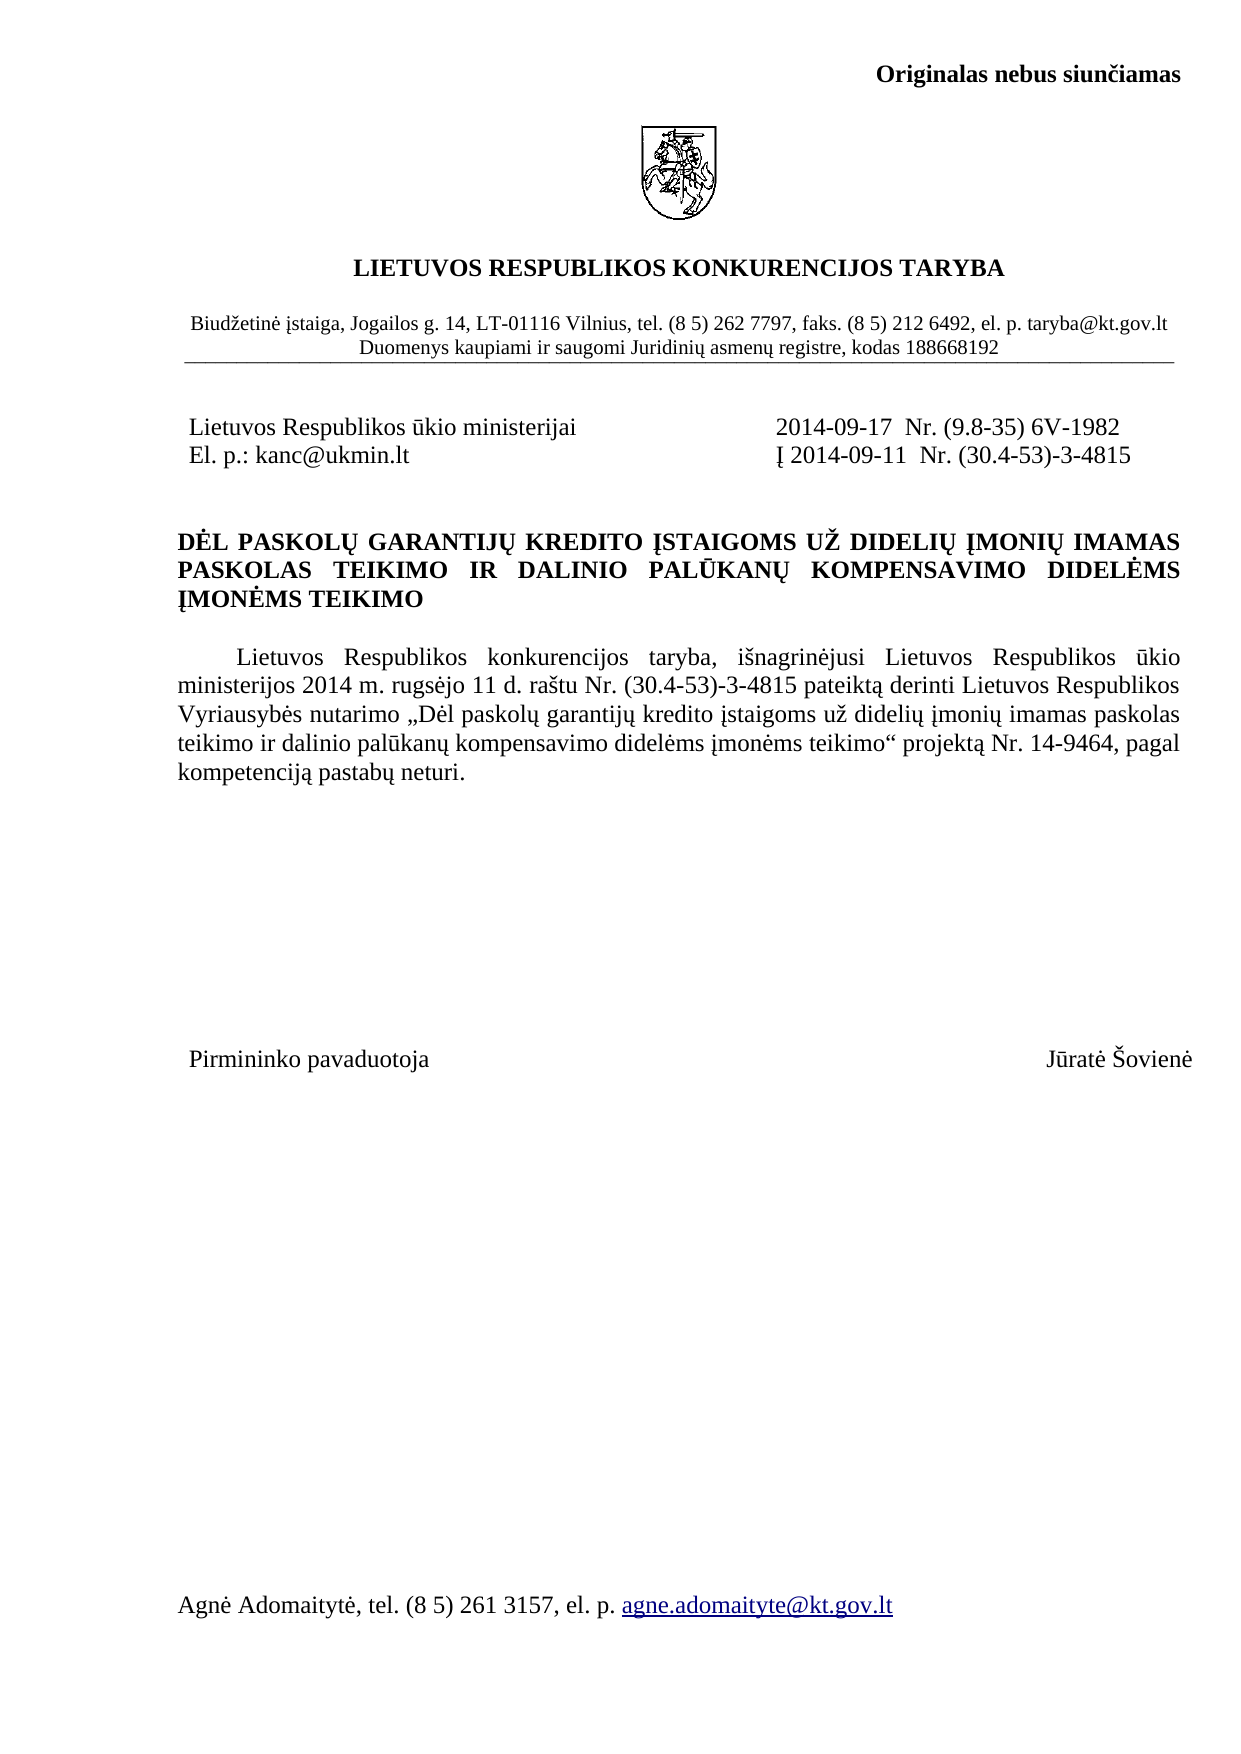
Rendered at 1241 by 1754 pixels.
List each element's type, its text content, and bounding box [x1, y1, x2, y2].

text Lietuvos Respublikos konkurencijos taryba, išnagrinėjusi Lietuvos Respublikos ūkio ministerijos 2014 m. rugsėjo 11 d. raštu Nr. (30.4-53)-3-4815 pateiktą derinti Lietuvos Respublikos Vyriausybės nutarimo „Dėl paskolų garantijų kredito įstaigoms už didelių įmonių imamas paskolas teikimo ir dalinio palūkanų kompensavimo didelėms įmonėms teikimo“ projektą Nr. 14-9464, pagal kompetenciją pastabų neturi. [177, 642, 1181, 785]
table_header Lietuvos Respublikos ūkio ministerijai El. p.: kanc@ukmin.lt [177, 412, 764, 498]
table_cell [177, 1015, 690, 1044]
table_header [690, 958, 1204, 987]
table_cell [690, 987, 1204, 1015]
text Duomenys kaupiami ir saugomi Juridinių asmenų registre, kodas 188668192 [177, 335, 1181, 359]
table_cell [177, 987, 690, 1015]
table_header 2014-09-17 Nr. (9.8-35) 6V-1982 Į 2014-09-11 Nr. (30.4-53)-3-4815 [764, 412, 1204, 498]
table_cell Jūratė Šovienė [690, 1044, 1204, 1073]
table_header [177, 958, 690, 987]
table_cell Pirmininko pavaduotoja [177, 1044, 690, 1073]
text Lietuvos Respublikos konkurencijos taryba [177, 253, 1181, 282]
table_cell [690, 1015, 1204, 1044]
text Dėl paskolų garantijų kredito įstaigoms už didelių įmonių imamas paskolas teikimo ir dalinio palūkanų kompensavimo didelėms įmonėms teikimo [177, 527, 1181, 613]
text ¯¯¯¯¯¯¯¯¯¯¯¯¯¯¯¯¯¯¯¯¯¯¯¯¯¯¯¯¯¯¯¯¯¯¯¯¯¯¯¯¯¯¯¯¯¯¯¯¯¯¯¯¯¯¯¯¯¯¯¯¯¯¯¯¯¯¯¯¯¯¯¯¯¯¯¯¯¯¯¯¯¯¯¯¯¯¯¯¯¯¯¯¯¯¯ [177, 359, 1181, 383]
text Biudžetinė įstaiga, Jogailos g. 14, LT-01116 Vilnius, tel. (8 5) 262 7797, faks. (8 5) 212 6492, el. p. taryba@kt.gov.lt [177, 311, 1181, 335]
text Agnė Adomaitytė, tel. (8 5) 261 3157, el. p. agne.adomaityte@kt.gov.lt [177, 1590, 1181, 1619]
